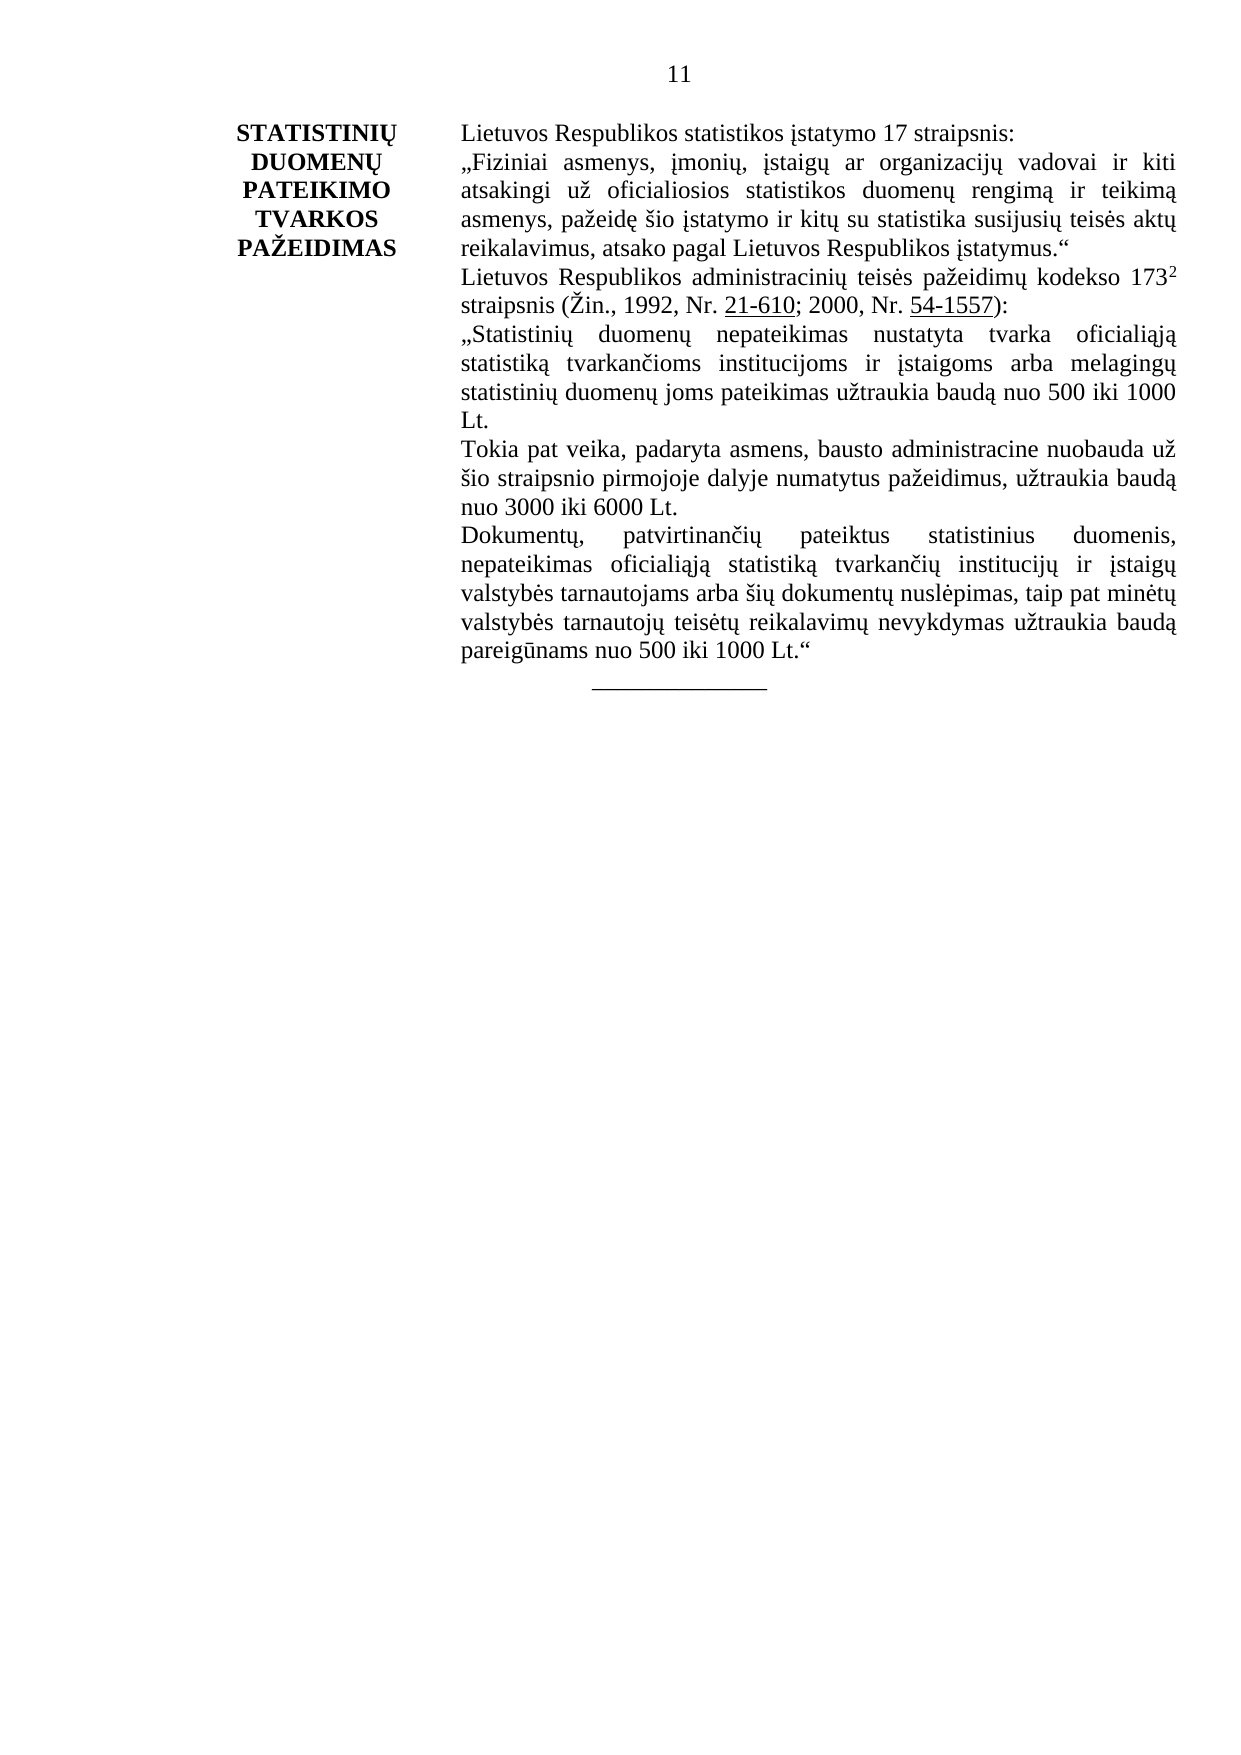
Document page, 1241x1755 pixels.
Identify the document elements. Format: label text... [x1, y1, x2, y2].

table_cell STATISTINIŲ DUOMENŲ PATEIKIMO TVARKOS PAŽEIDIMAS [177, 118, 456, 664]
text ______________ [177, 664, 1181, 693]
